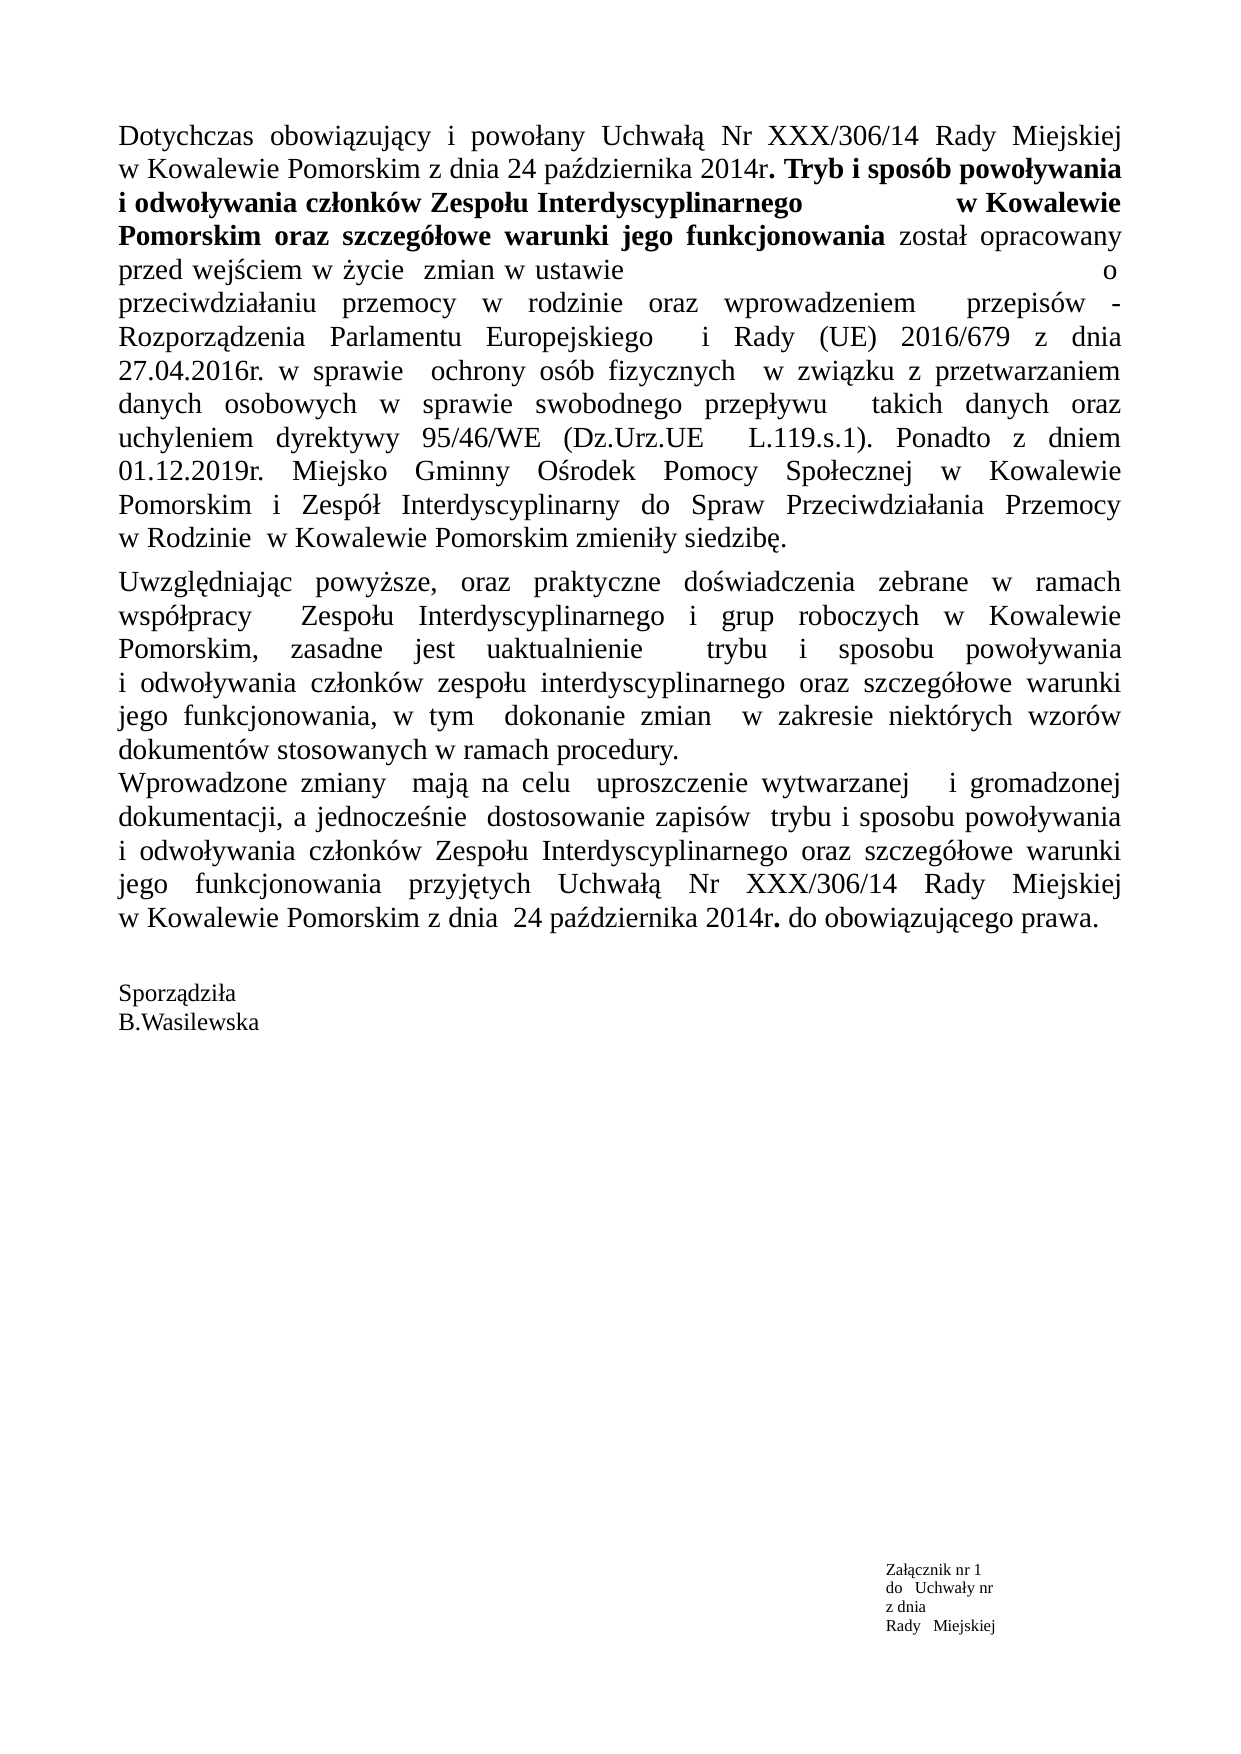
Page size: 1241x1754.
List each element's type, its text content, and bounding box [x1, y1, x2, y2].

text B.Wasilewska [118, 1007, 1122, 1036]
text Załącznik nr 1 [118, 1560, 1122, 1579]
text do Uchwały nr [118, 1579, 1122, 1597]
text Rady Miejskiej [118, 1616, 1122, 1634]
text Dotychczas obowiązujący i powołany Uchwałą Nr XXX/306/14 Rady Miejskiej w Kowalewie Pomorskim z dnia 24 października 2014r. Tryb i sposób powoływania i odwoływania członków Zespołu Interdyscyplinarnego w Kowalewie Pomorskim oraz szczegółowe warunki jego funkcjonowania został opracowany przed wejściem w życie zmian w ustawie o przeciwdziałaniu przemocy w rodzinie oraz wprowadzeniem przepisów - Rozporządzenia Parlamentu Europejskiego i Rady (UE) 2016/679 z dnia 27.04.2016r. w sprawie ochrony osób fizycznych w związku z przetwarzaniem danych osobowych w sprawie swobodnego przepływu takich danych oraz uchyleniem dyrektywy 95/46/WE (Dz.Urz.UE L.119.s.1). Ponadto z dniem 01.12.2019r. Miejsko Gminny Ośrodek Pomocy Społecznej w Kowalewie Pomorskim i Zespół Interdyscyplinarny do Spraw Przeciwdziałania Przemocy w Rodzinie w Kowalewie Pomorskim zmieniły siedzibę. [118, 118, 1122, 554]
text Wprowadzone zmiany mają na celu uproszczenie wytwarzanej i gromadzonej dokumentacji, a jednocześnie dostosowanie zapisów trybu i sposobu powoływania i odwoływania członków Zespołu Interdyscyplinarnego oraz szczegółowe warunki jego funkcjonowania przyjętych Uchwałą Nr XXX/306/14 Rady Miejskiej w Kowalewie Pomorskim z dnia 24 października 2014r. do obowiązującego prawa. [118, 766, 1122, 933]
text z dnia [118, 1597, 1122, 1616]
text Sporządziła [118, 977, 1122, 1007]
text Uwzględniając powyższe, oraz praktyczne doświadczenia zebrane w ramach współpracy Zespołu Interdyscyplinarnego i grup roboczych w Kowalewie Pomorskim, zasadne jest uaktualnienie trybu i sposobu powoływania i odwoływania członków zespołu interdyscyplinarnego oraz szczegółowe warunki jego funkcjonowania, w tym dokonanie zmian w zakresie niektórych wzorów dokumentów stosowanych w ramach procedury. [118, 564, 1122, 766]
